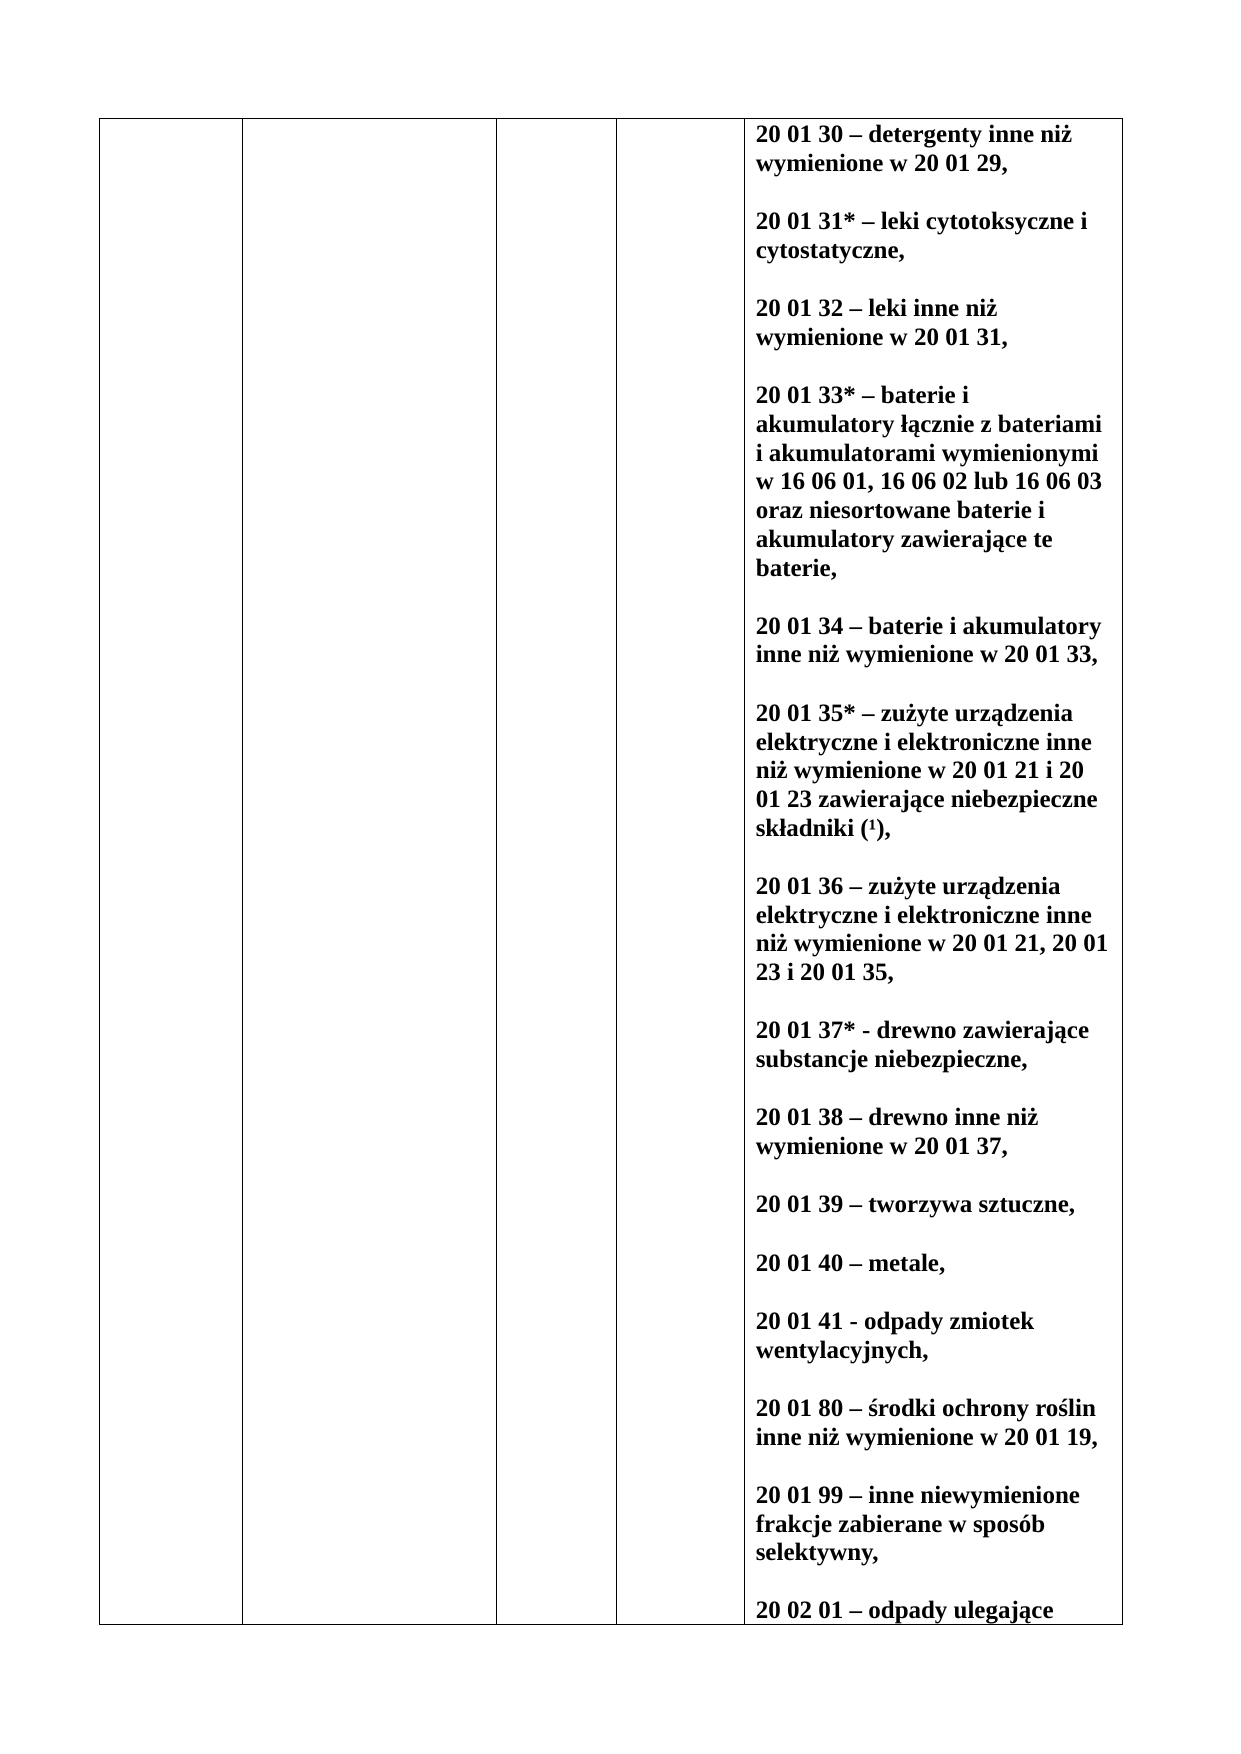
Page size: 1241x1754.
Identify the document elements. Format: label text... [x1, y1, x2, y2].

table_cell [617, 119, 744, 1624]
table_cell [243, 119, 496, 1624]
table_cell [497, 119, 616, 1624]
table_cell [100, 119, 242, 1624]
table_cell [1123, 118, 1137, 1624]
table_cell 20 01 30 – detergenty inne niż wymienione w 20 01 29, 20 01 31* – leki cytotoksyczne i cytostatyczne, 20 01 32 – leki inne niż wymienione w 20 01 31, 20 01 33* – baterie i akumulatory łącznie z bateriami i akumulatorami wymienionymi w 16 06 01, 16 06 02 lub 16 06 03 oraz niesortowane baterie i akumulatory zawierające te baterie, 20 01 34 – baterie i akumulatory inne niż wymienione w 20 01 33, 20 01 35* – zużyte urządzenia elektryczne i elektroniczne inne niż wymienione w 20 01 21 i 20 01 23 zawierające niebezpieczne składniki (¹), 20 01 36 – zużyte urządzenia elektryczne i elektroniczne inne niż wymienione w 20 01 21, 20 01 23 i 20 01 35, 20 01 37* - drewno zawierające substancje niebezpieczne, 20 01 38 – drewno inne niż wymienione w 20 01 37, 20 01 39 – tworzywa sztuczne, 20 01 40 – metale, 20 01 41 - odpady zmiotek wentylacyjnych, 20 01 80 – środki ochrony roślin inne niż wymienione w 20 01 19, 20 01 99 – inne niewymienione frakcje zabierane w sposób selektywny, 20 02 01 – odpady ulegające [745, 119, 1122, 1624]
